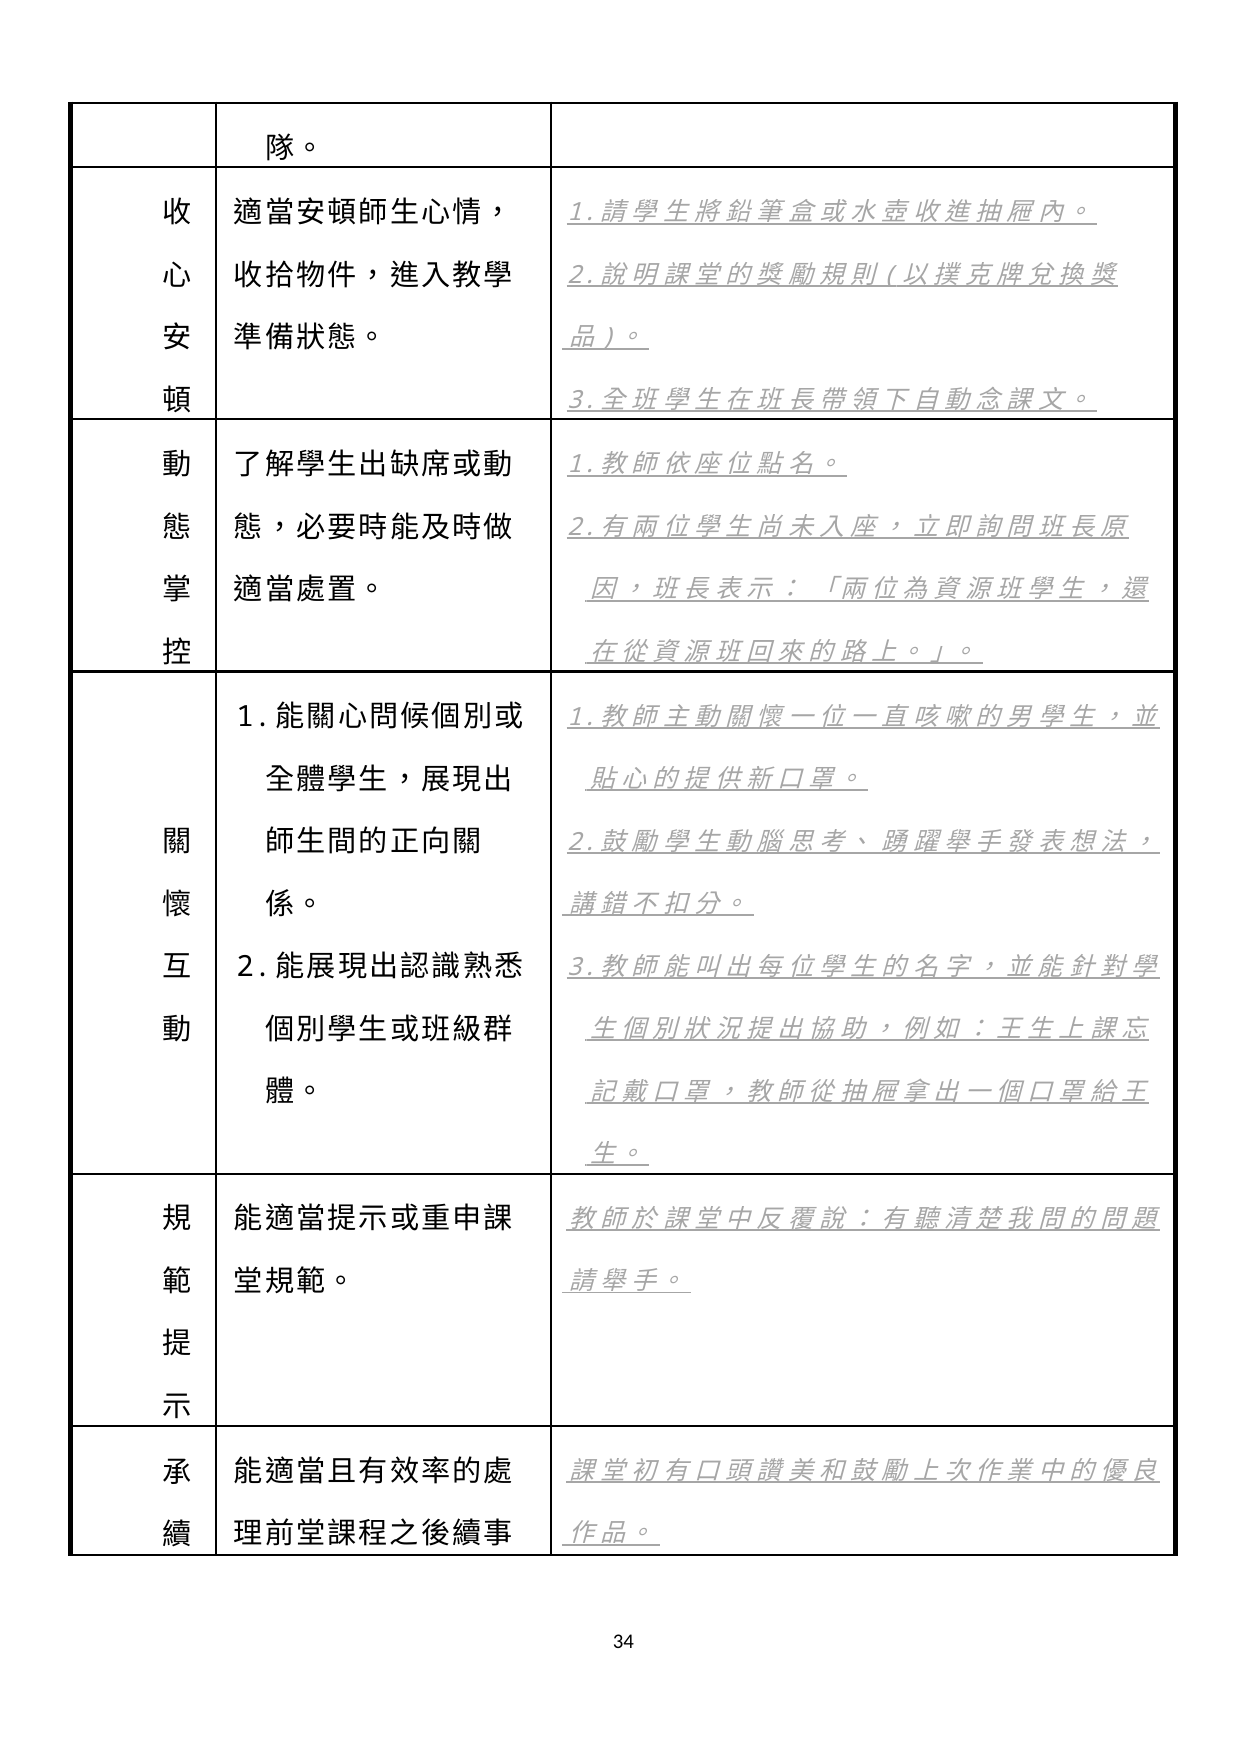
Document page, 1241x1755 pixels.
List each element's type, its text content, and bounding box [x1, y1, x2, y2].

table_cell 動態掌控 [73, 420, 215, 670]
table_cell 教師於課堂中反覆說：有聽清楚我問的問題請舉手。 [552, 1175, 1173, 1424]
table_cell 1.能關心問候個別或全體學生，展現出師生間的正向關係。 2.能展現出認識熟悉個別學生或班級群體。 [217, 673, 550, 1172]
table_cell 能適當提示或重申課堂規範。 [217, 1175, 550, 1424]
table_cell 課堂初有口頭讚美和鼓勵上次作業中的優良作品。 [552, 1427, 1173, 1554]
table_cell [552, 104, 1173, 166]
table_cell 了解學生出缺席或動態，必要時能及時做適當處置。 [217, 420, 550, 670]
table_cell 承續 [73, 1427, 215, 1554]
table_cell 規範提示 [73, 1175, 215, 1424]
table_cell 1.教師依座位點名。 2.有兩位學生尚未入座，立即詢問班長原因，班長表示：「兩位為資源班學生，還在從資源班回來的路上。｣。 [552, 420, 1173, 670]
table_cell 收心安頓 [73, 168, 215, 418]
table_cell 1.請學生將鉛筆盒或水壺收進抽屜內。 2.說明課堂的獎勵規則(以撲克牌兌換獎品)。 3.全班學生在班長帶領下自動念課文。 [552, 168, 1173, 418]
table_cell [73, 104, 215, 166]
table_cell 關懷互動 [73, 673, 215, 1172]
table_cell 1.教師主動關懷一位一直咳嗽的男學生，並貼心的提供新口罩。 2.鼓勵學生動腦思考、踴躍舉手發表想法，講錯不扣分。 3.教師能叫出每位學生的名字，並能針對學生個別狀況提出協助，例如：王生上課忘記戴口罩，教師從抽屜拿出一個口罩給王生。 [552, 673, 1173, 1172]
table_cell 能適當且有效率的處理前堂課程之後續事 [217, 1427, 550, 1554]
table_cell 適當安頓師生心情，收拾物件，進入教學準備狀態。 [217, 168, 550, 418]
table_cell 隊。 [217, 104, 550, 166]
